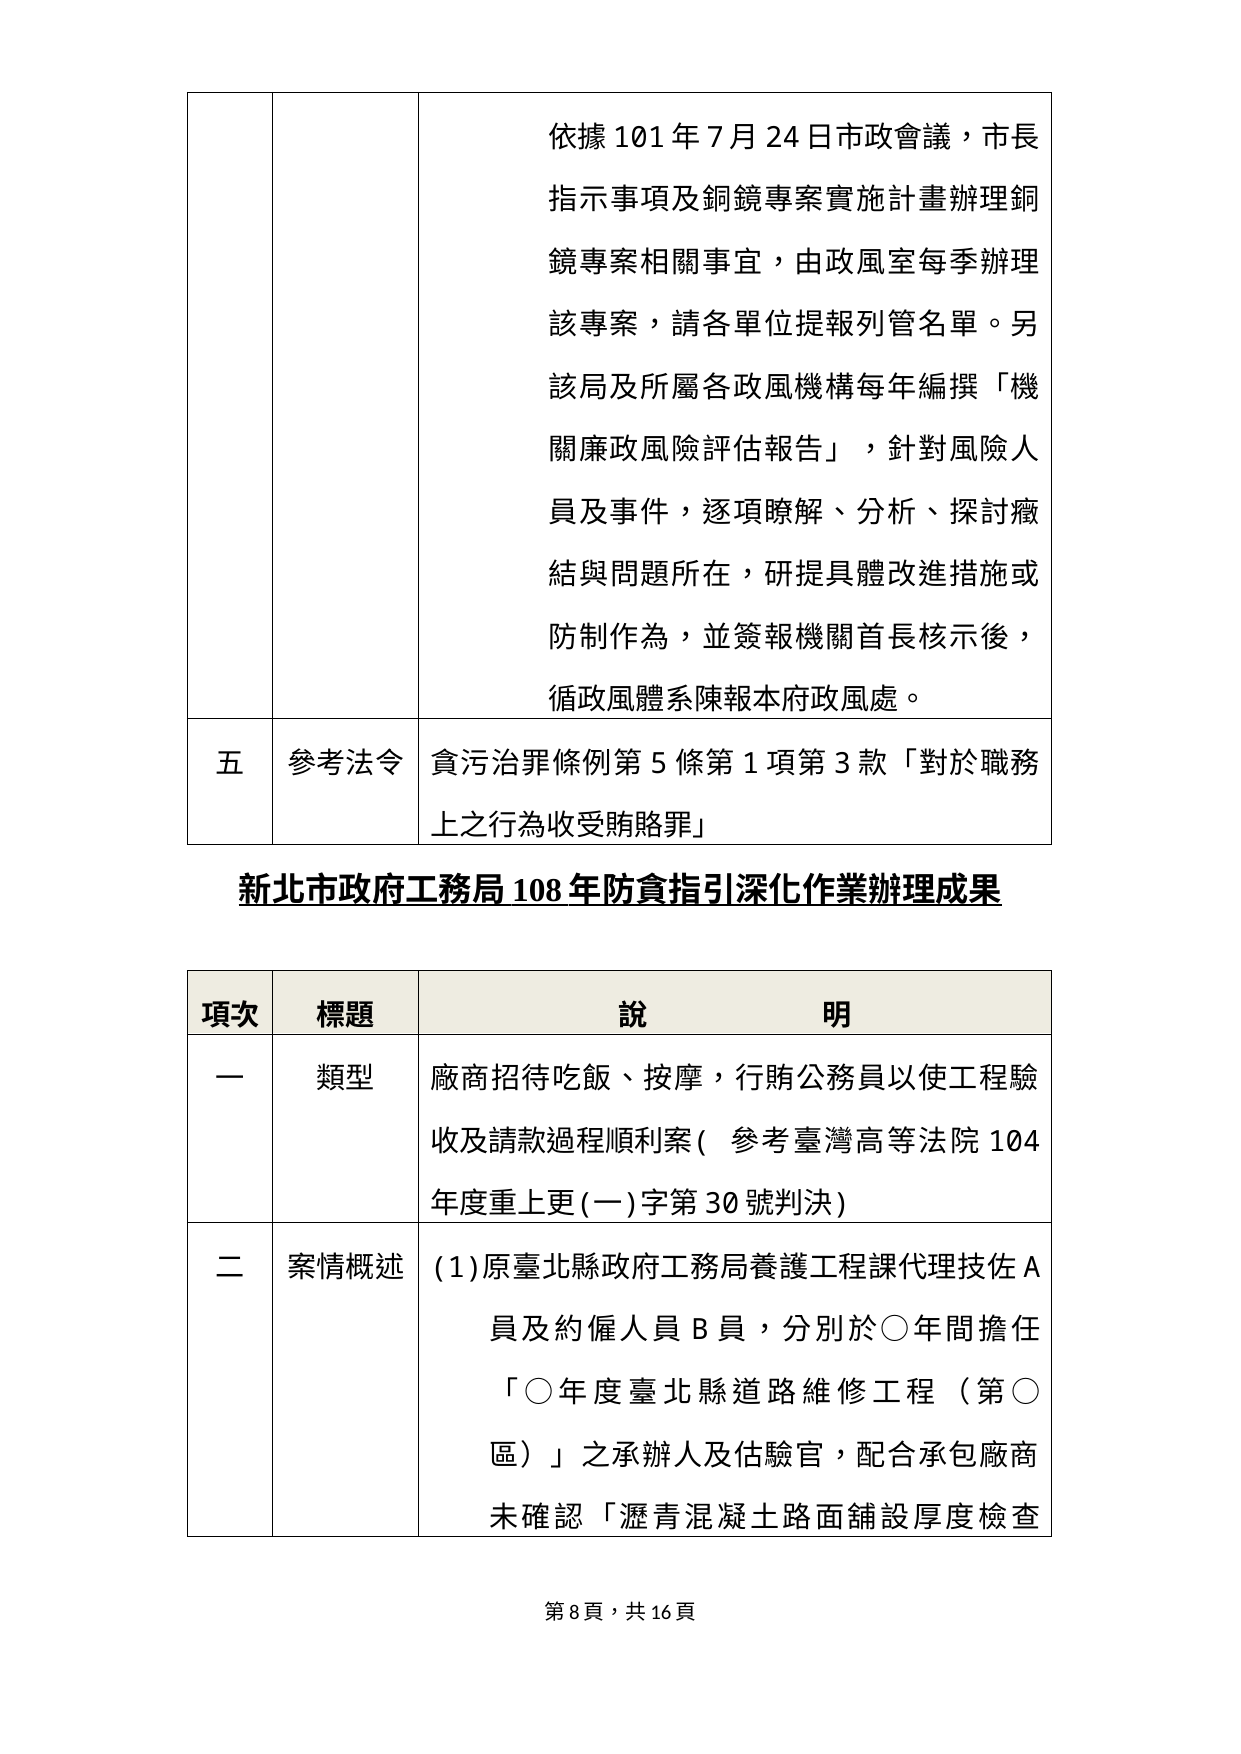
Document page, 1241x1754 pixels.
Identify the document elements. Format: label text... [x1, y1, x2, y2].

table_cell 案情概述 [273, 1223, 418, 1536]
table_cell [273, 93, 418, 718]
table_cell 廠商招待吃飯、按摩，行賄公務員以使工程驗收及請款過程順利案( 參考臺灣高等法院104年度重上更(一)字第30號判決) [419, 1035, 1051, 1222]
table_cell 二 [188, 1223, 272, 1536]
text 新北市政府工務局108年防貪指引深化作業辦理成果 [187, 845, 1053, 907]
table_cell 原臺北縣政府工務局養護工程課代理技佐A員及約僱人員B員，分別於○年間擔任「○年度臺北縣道路維修工程（第○區）」之承辦人及估驗官，配合承包廠商未確認「瀝青混凝土路面舖設厚度檢查 [419, 1223, 1051, 1536]
table_header 標題 [273, 971, 418, 1033]
table_cell 一 [188, 1035, 272, 1222]
table_cell 新北市轄內禁限建查詢更新及新增圖資共32層。 簡易室內裝修許可證及竣工查驗行政簡化。 已個案實施建造執照無紙化審查。 建管紅綠燈管控審查案件。 建管即時通增進功能建造執照審查作業透明化。 審查作業透明化-起造人及設計人邀請參與。 山坡地加強審查透明化。 製定室內裝修手冊-「讓您住安心 住好宅 新北市建照室裝大小事 知識+Ⅲ」。 建造執照預審審查流程簡化。 精進建造執照審查作業流程及加強建造執照技術審查制度會議。 新北市政府工務局與社團法人新北市建築師公會等團體持續辦理建築管理法規研討會議和法規說明會。 編修新北市建照業務手冊。 建築執照簡化取消副本書圖予區公所。 落實行政與技術分立之原則。 加強教育訓練，有一致審查標準。 建管即時通APP，將相關對圖缺失即時推播讓申請端得知修正項目，避免因代辦業者傳遞訊息落差。 透過講習及使用執照輔導和宣導相關法令規定及讓起造人確實瞭解尚無法取得使用執照之原因。 聘請該局相關科室主管、資深同仁講授使用管理相關專題，協助同仁熟悉科內相關業務。 為使同仁於受理人民陳情案件時，能有相同處理標準，訂定人民陳情檢舉案件後續處理標準作業流程。 舉辦廉政教育訓練及持續不斷的防貪工作教育宣導，讓該局同仁對於公務員貪污瀆職犯罪之相關法令知識更加熟稔，除此之外並可加強培養勤儉美德方面的課程，藉由教育抑制人性貪念，減少因意志不堅，沉迷物慾受到金錢及不正利益誘惑鋌而走險，避免誤蹈法網。 辦理建造執照或使用執照核發審查作業風險業務內控稽核，透過書面與實地稽核等方式，評估業務潛存風險因子，並研議精進作為之建議及增進風險控制之行政透明相關作為。另為了解洽辦核發建造執照或使用執照之廠商，對該局服務品質及業務廉政之滿意度，委外辦理電話訪問滿意度問卷調查，以做為未來持續精進施政革新作業與訂定相關政策的參考。 訂定「新北市政府工務局及所屬各機關門禁管制及員工廉政倫理規範查核實施要點」： 鑑於該局同仁時有遭「職務上利害關係人」關說而影響業務推動，有不法核發建造執照、使用執照及違章建築應拆、不拆或緩拆之風險；另該局及所屬各機關員工屢有與職務上利害關係人涉足不當場所、不當飲宴應酬及行政程序外接觸未依行政程序法第47條做成書面紀錄等情事，為建立員工廉潔自持、依法行政觀念，爰於103年3月26日訂定及105年7月5日修正「新北市政府工務局及所屬各機關門禁管制及員工廉政倫理規範查核實施要點」，並將該要點張貼於辦公場所入口明顯處。 針對涉案建築師申請案件，建立審照人員隨機抽選機制： 為防堵具有廉政風險之涉案建築師，藉由鎖定該局特定承辦人進行餽贈、喝花酒等違法方式打通關節，以取得建照申請案件快速核照，故針對專案列管起造人、建築師及代辦人員申請案件，一律由該局政風室以電腦隨機抽選承辦人員，俾確保案件審核之公正性。 實施定期輪調： 該局業務單位定期檢討並辦理科內及所屬機關同仁業務輪調，除藉由定期輪調增加同仁各項業務熟稔外，亦可防止久任一職發生弊端。 辦理銅鏡專案及機關廉政風險評估： 依據101年7月24日市政會議，市長指示事項及銅鏡專案實施計畫辦理銅鏡專案相關事宜，由政風室每季辦理該專案，請各單位提報列管名單。另該局及所屬各政風機構每年編撰「機關廉政風險評估報告」，針對風險人員及事件，逐項瞭解、分析、探討癥結與問題所在，研提具體改進措施或防制作為，並簽報機關首長核示後，循政風體系陳報本府政風處。 [419, 93, 1051, 718]
table_cell 參考法令 [273, 719, 418, 844]
table_cell 貪污治罪條例第5條第1項第3款「對於職務上之行為收受賄賂罪」 [419, 719, 1051, 844]
table_cell [188, 93, 272, 718]
table_cell 類型 [273, 1035, 418, 1222]
table_header 說 明 [419, 971, 1051, 1033]
table_cell 五 [188, 719, 272, 844]
table_header 項次 [188, 971, 272, 1033]
